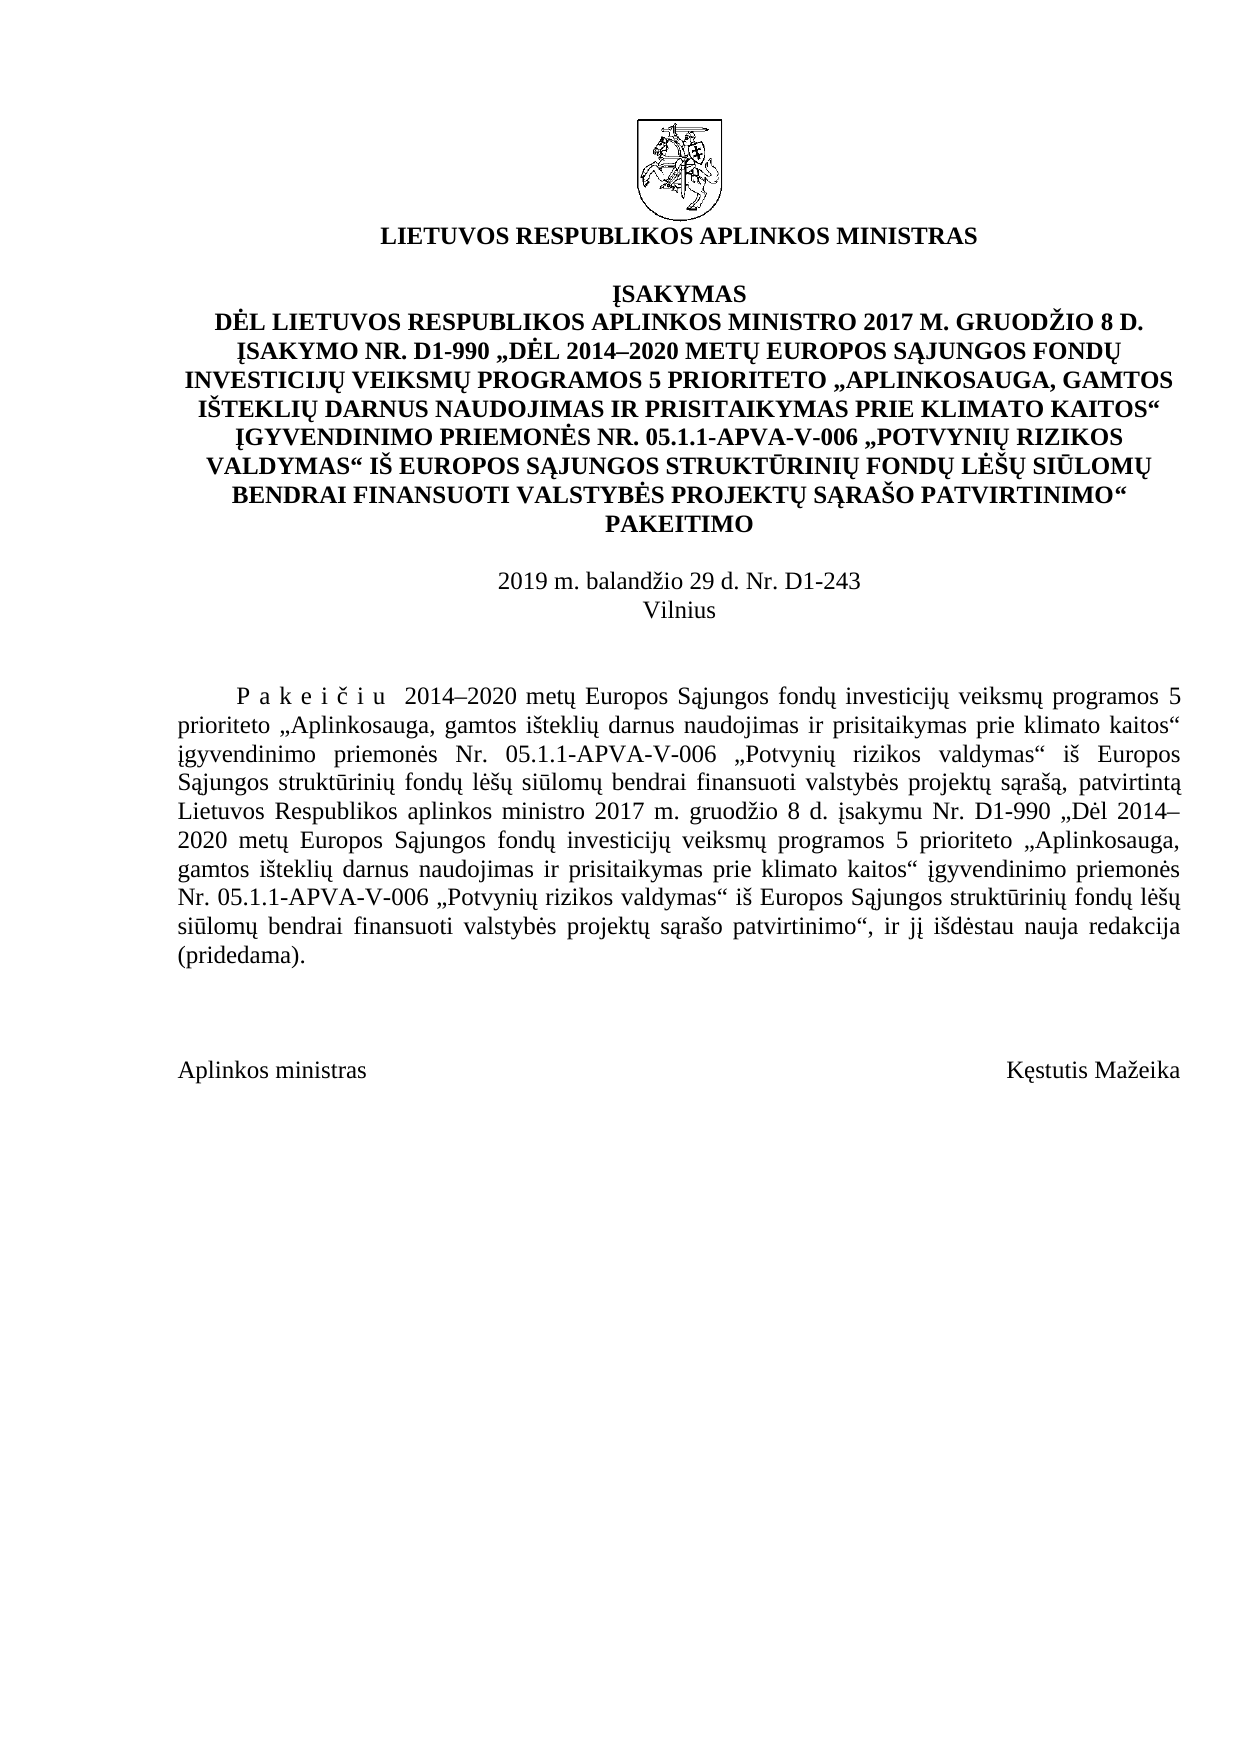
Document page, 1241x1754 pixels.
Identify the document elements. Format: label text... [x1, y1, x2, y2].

text ĮSAKYMAS [177, 279, 1181, 307]
text Aplinkos ministras Kęstutis Mažeika [177, 1055, 1181, 1084]
text LIETUVOS RESPUBLIKOS APLINKOS MINISTRAS [177, 221, 1181, 250]
text P a k e i č i u 2014–2020 metų Europos Sąjungos fondų investicijų veiksmų programos 5 prioriteto „Aplinkosauga, gamtos išteklių darnus naudojimas ir prisitaikymas prie klimato kaitos“ įgyvendinimo priemonės Nr. 05.1.1-APVA-V-006 „Potvynių rizikos valdymas“ iš Europos Sąjungos struktūrinių fondų lėšų siūlomų bendrai finansuoti valstybės projektų sąrašą, patvirtintą Lietuvos Respublikos aplinkos ministro 2017 m. gruodžio 8 d. įsakymu Nr. D1-990 „Dėl 2014–2020 metų Europos Sąjungos fondų investicijų veiksmų programos 5 prioriteto „Aplinkosauga, gamtos išteklių darnus naudojimas ir prisitaikymas prie klimato kaitos“ įgyvendinimo priemonės Nr. 05.1.1-APVA-V-006 „Potvynių rizikos valdymas“ iš Europos Sąjungos struktūrinių fondų lėšų siūlomų bendrai finansuoti valstybės projektų sąrašo patvirtinimo“, ir jį išdėstau nauja redakcija (pridedama). [177, 681, 1181, 969]
text Vilnius [177, 595, 1181, 624]
text DĖL LIETUVOS RESPUBLIKOS APLINKOS MINISTRO 2017 M. GRUODŽIO 8 D. ĮSAKYMO NR. D1-990 „DĖL 2014–2020 METŲ EUROPOS SĄJUNGOS FONDŲ INVESTICIJŲ VEIKSMŲ PROGRAMOS 5 PRIORITETO „APLINKOSAUGA, GAMTOS IŠTEKLIŲ DARNUS NAUDOJIMAS IR PRISITAIKYMAS PRIE KLIMATO KAITOS“ ĮGYVENDINIMO PRIEMONĖS NR. 05.1.1-APVA-V-006 „POTVYNIŲ RIZIKOS VALDYMAS“ IŠ EUROPOS SĄJUNGOS STRUKTŪRINIŲ FONDŲ LĖŠŲ SIŪLOMŲ BENDRAI FINANSUOTI VALSTYBĖS PROJEKTŲ SĄRAŠO PATVIRTINIMO“ PAKEITIMO [177, 307, 1181, 537]
text 2019 m. balandžio 29 d. Nr. D1-243 [177, 566, 1181, 595]
